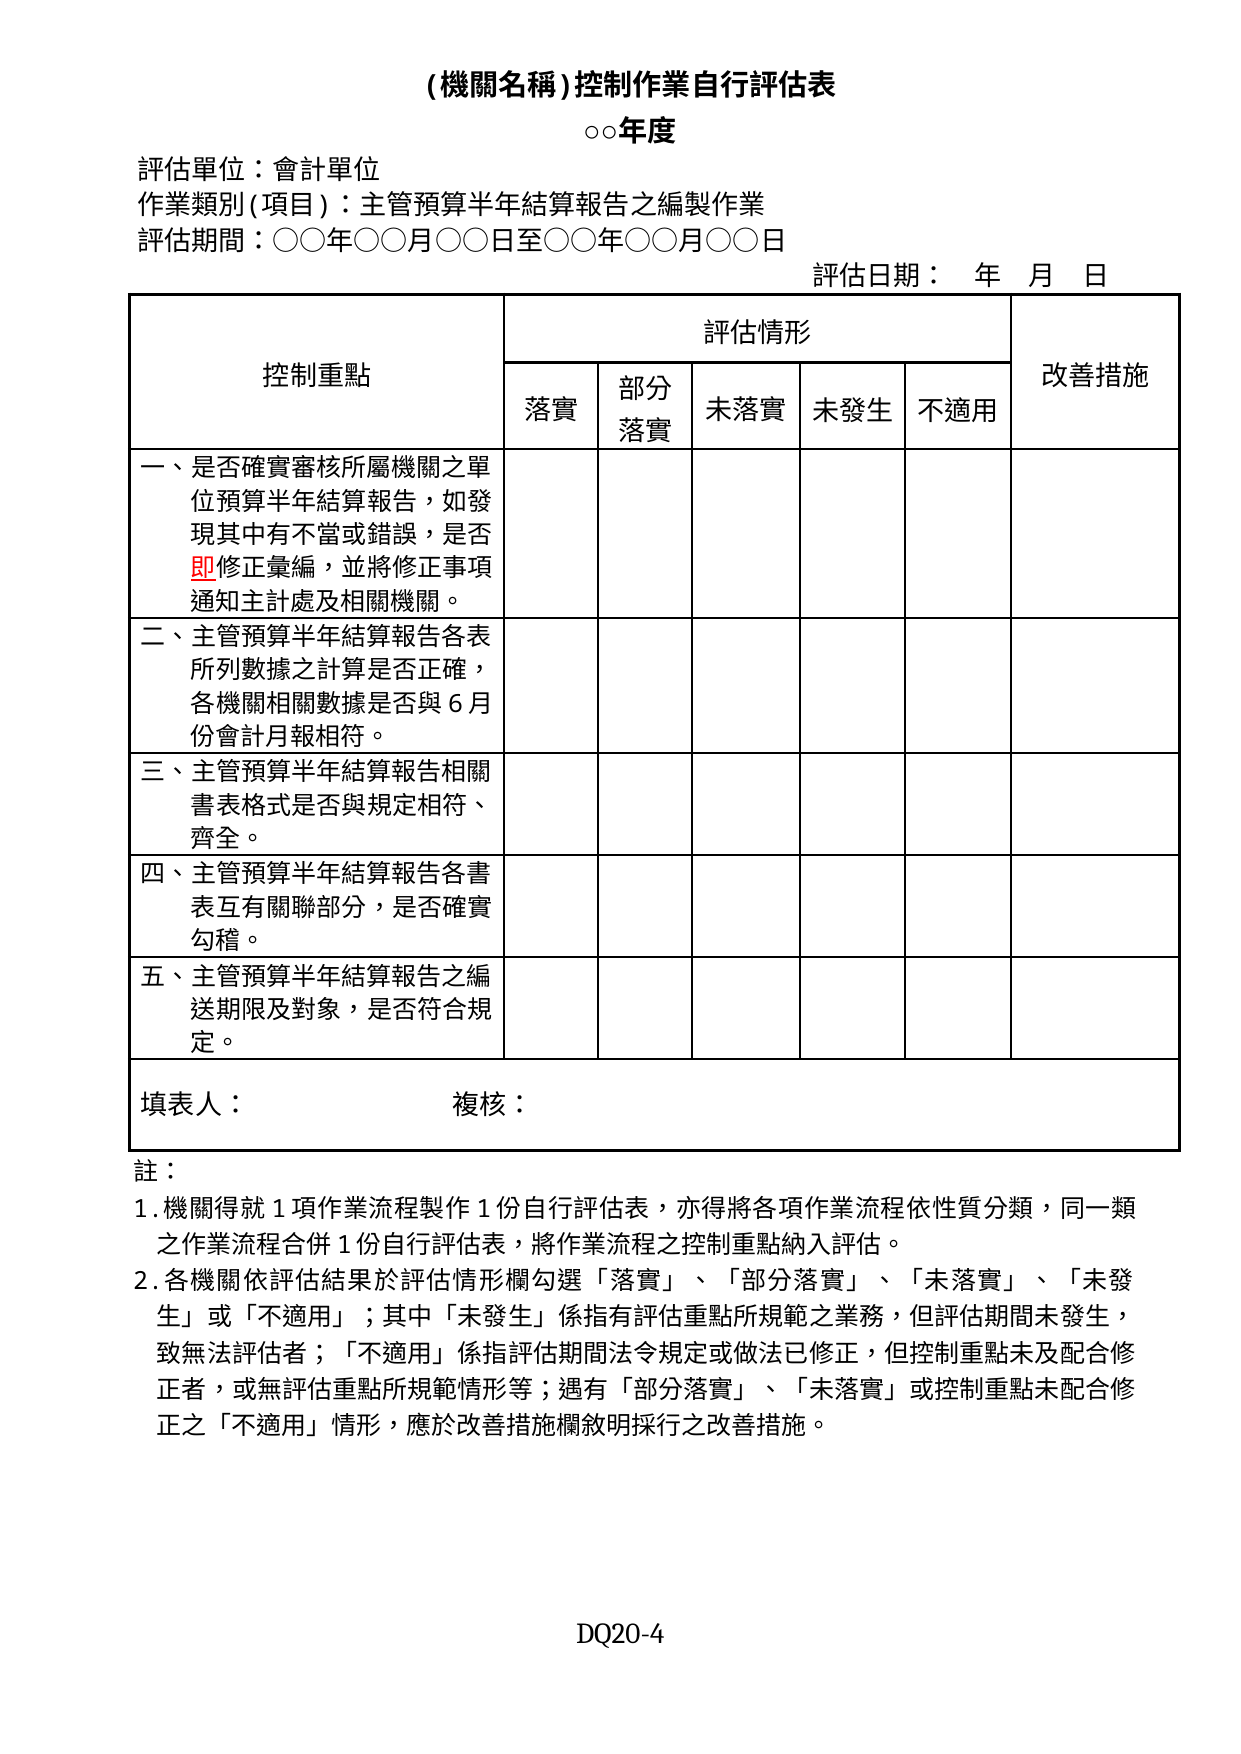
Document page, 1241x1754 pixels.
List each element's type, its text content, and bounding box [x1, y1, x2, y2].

table_cell [906, 856, 1010, 956]
text 評估單位：會計單位 [137, 151, 1122, 186]
table_cell [505, 958, 597, 1058]
table_cell [801, 958, 904, 1058]
table_cell 未落實 [693, 364, 799, 448]
table_cell 落實 [505, 364, 597, 448]
table_cell [505, 450, 597, 617]
table_cell [505, 619, 597, 752]
text 2.各機關依評估結果於評估情形欄勾選「落實」、「部分落實」、「未落實」、「未發生」或「不適用」；其中「未發生」係指有評估重點所規範之業務，但評估期間未發生，致無法評估者；「不適用」係指評估期間法令規定或做法已修正，但控制重點未及配合修正者，或無評估重點所規範情形等；遇有「部分落實」、「未落實」或控制重點未配合修正之「不適用」情形，應於改善措施欄敘明採行之改善措施。 [118, 1261, 1122, 1442]
table_cell 不適用 [906, 364, 1010, 448]
text 1.機關得就1項作業流程製作1份自行評估表，亦得將各項作業流程依性質分類，同一類之作業流程合併1份自行評估表，將作業流程之控制重點納入評估。 [118, 1188, 1122, 1261]
table_cell 三、主管預算半年結算報告相關書表格式是否與規定相符、齊全。 [131, 754, 503, 854]
table_header 改善措施 [1012, 296, 1178, 448]
table_header 控制重點 [131, 296, 503, 448]
table_cell [693, 619, 799, 752]
table_cell [906, 958, 1010, 1058]
table_cell 部分落實 [599, 364, 691, 448]
table_cell [1012, 856, 1178, 956]
table_cell [801, 856, 904, 956]
table_cell 四、主管預算半年結算報告各書表互有關聯部分，是否確實勾稽。 [131, 856, 503, 956]
table_cell [505, 754, 597, 854]
table_cell [693, 450, 799, 617]
table_cell [801, 754, 904, 854]
table_cell [693, 754, 799, 854]
table_cell [599, 958, 691, 1058]
text 作業類別(項目)：主管預算半年結算報告之編製作業 [137, 186, 1122, 222]
table_cell [1012, 450, 1178, 617]
text 評估期間：○○年○○月○○日至○○年○○月○○日 [137, 222, 1122, 257]
table_cell [906, 450, 1010, 617]
table_cell [693, 958, 799, 1058]
text (機關名稱)控制作業自行評估表 [137, 59, 1122, 105]
table_header 評估情形 [505, 296, 1010, 361]
text ○○年度 [137, 105, 1122, 151]
table_cell [1012, 619, 1178, 752]
table_cell [1012, 754, 1178, 854]
table_cell [505, 856, 597, 956]
table_cell [801, 619, 904, 752]
table_cell [599, 754, 691, 854]
table_cell 五、主管預算半年結算報告之編送期限及對象，是否符合規定。 [131, 958, 503, 1058]
text 評估日期： 年 月 日 [137, 257, 1109, 292]
table_cell [693, 856, 799, 956]
table_cell [599, 856, 691, 956]
table_cell 一、是否確實審核所屬機關之單位預算半年結算報告，如發現其中有不當或錯誤，是否即修正彙編，並將修正事項通知主計處及相關機關。 [131, 450, 503, 617]
table_cell [801, 450, 904, 617]
table_cell [599, 619, 691, 752]
table_cell [1012, 958, 1178, 1058]
table_cell [906, 619, 1010, 752]
text 註： [133, 1152, 1122, 1188]
table_cell [906, 754, 1010, 854]
table_cell 二、主管預算半年結算報告各表所列數據之計算是否正確，各機關相關數據是否與6月份會計月報相符。 [131, 619, 503, 752]
table_cell [599, 450, 691, 617]
table_cell 未發生 [801, 364, 904, 448]
table_cell 填表人： 複核： [131, 1060, 1178, 1149]
